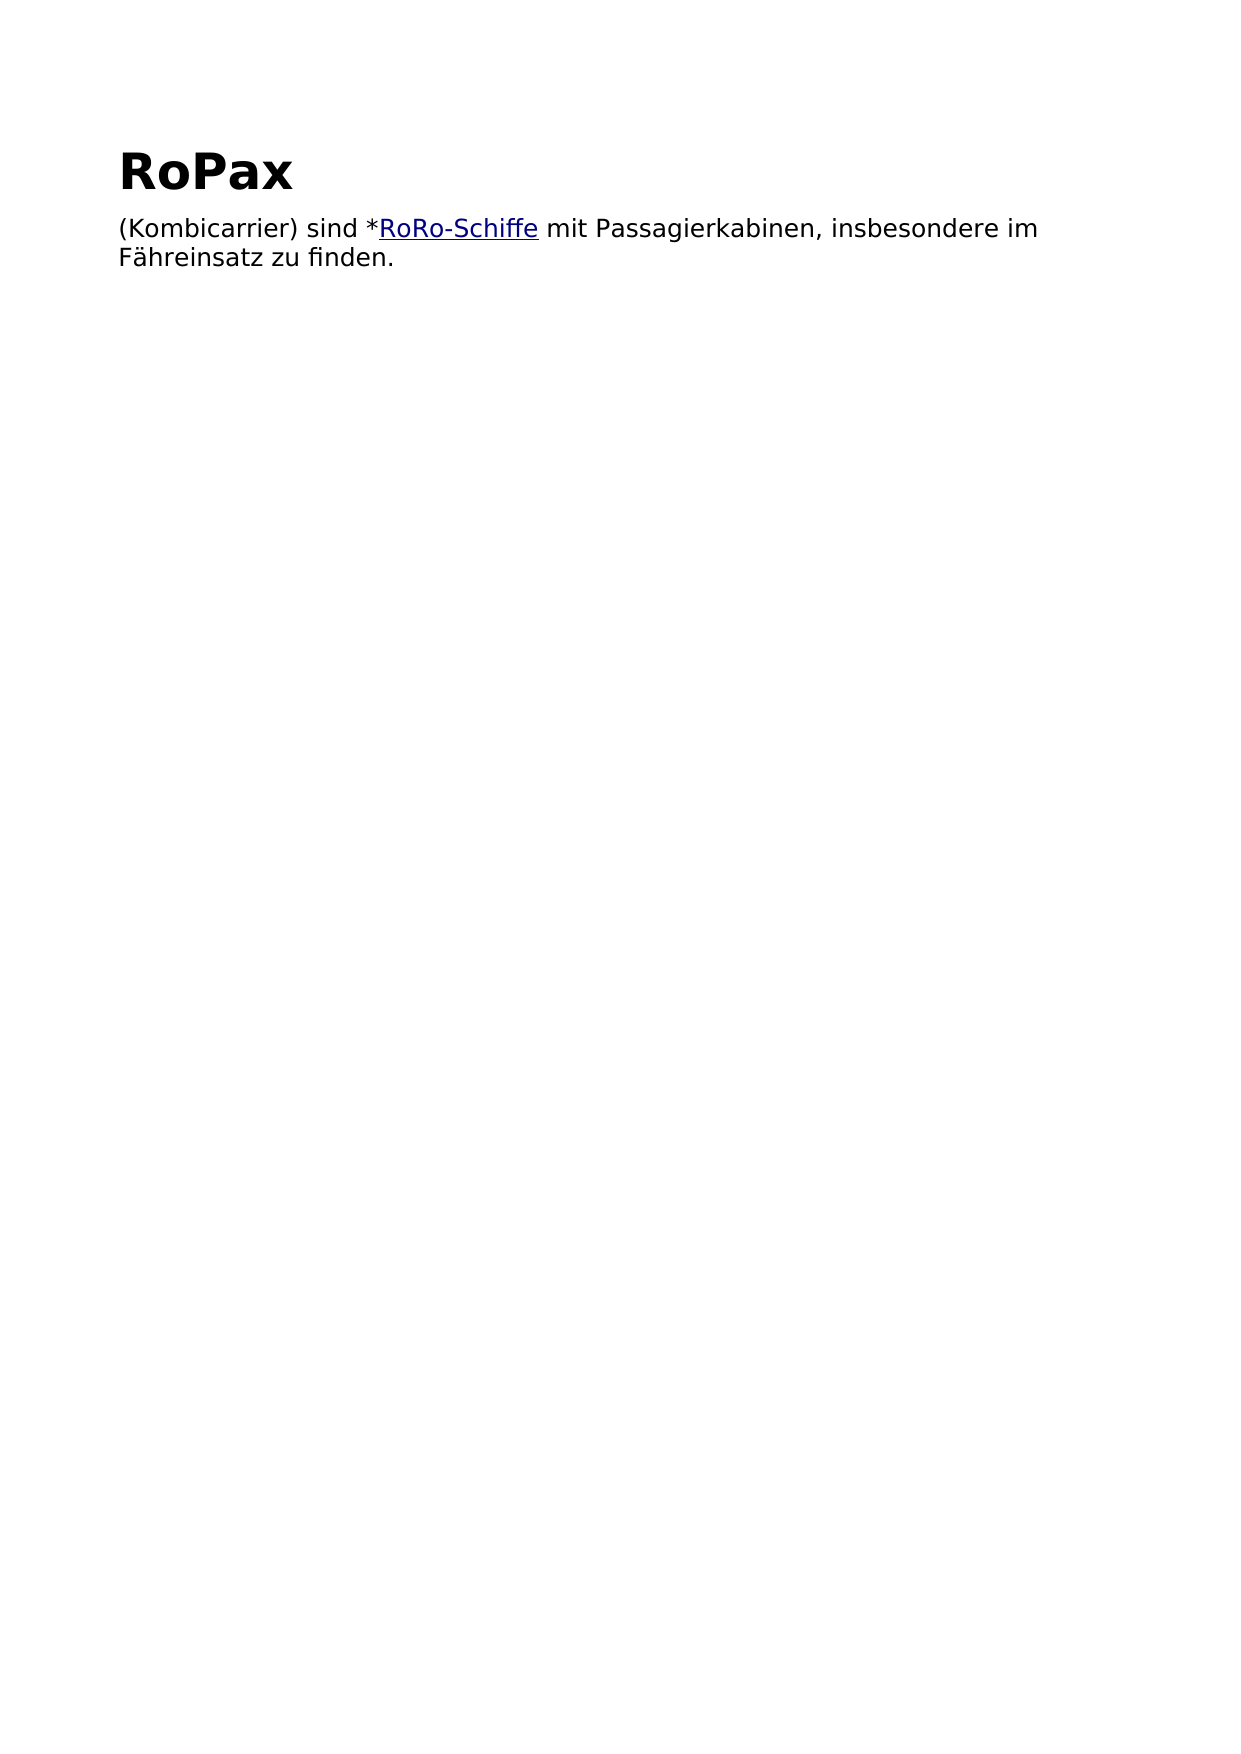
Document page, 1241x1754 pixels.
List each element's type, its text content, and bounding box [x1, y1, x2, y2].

text (Kombicarrier) sind *RoRo-Schiffe mit Passagierkabinen, insbesondere im Fähreinsatz zu finden. [118, 214, 1122, 272]
subtitle RoPax [118, 143, 1122, 201]
